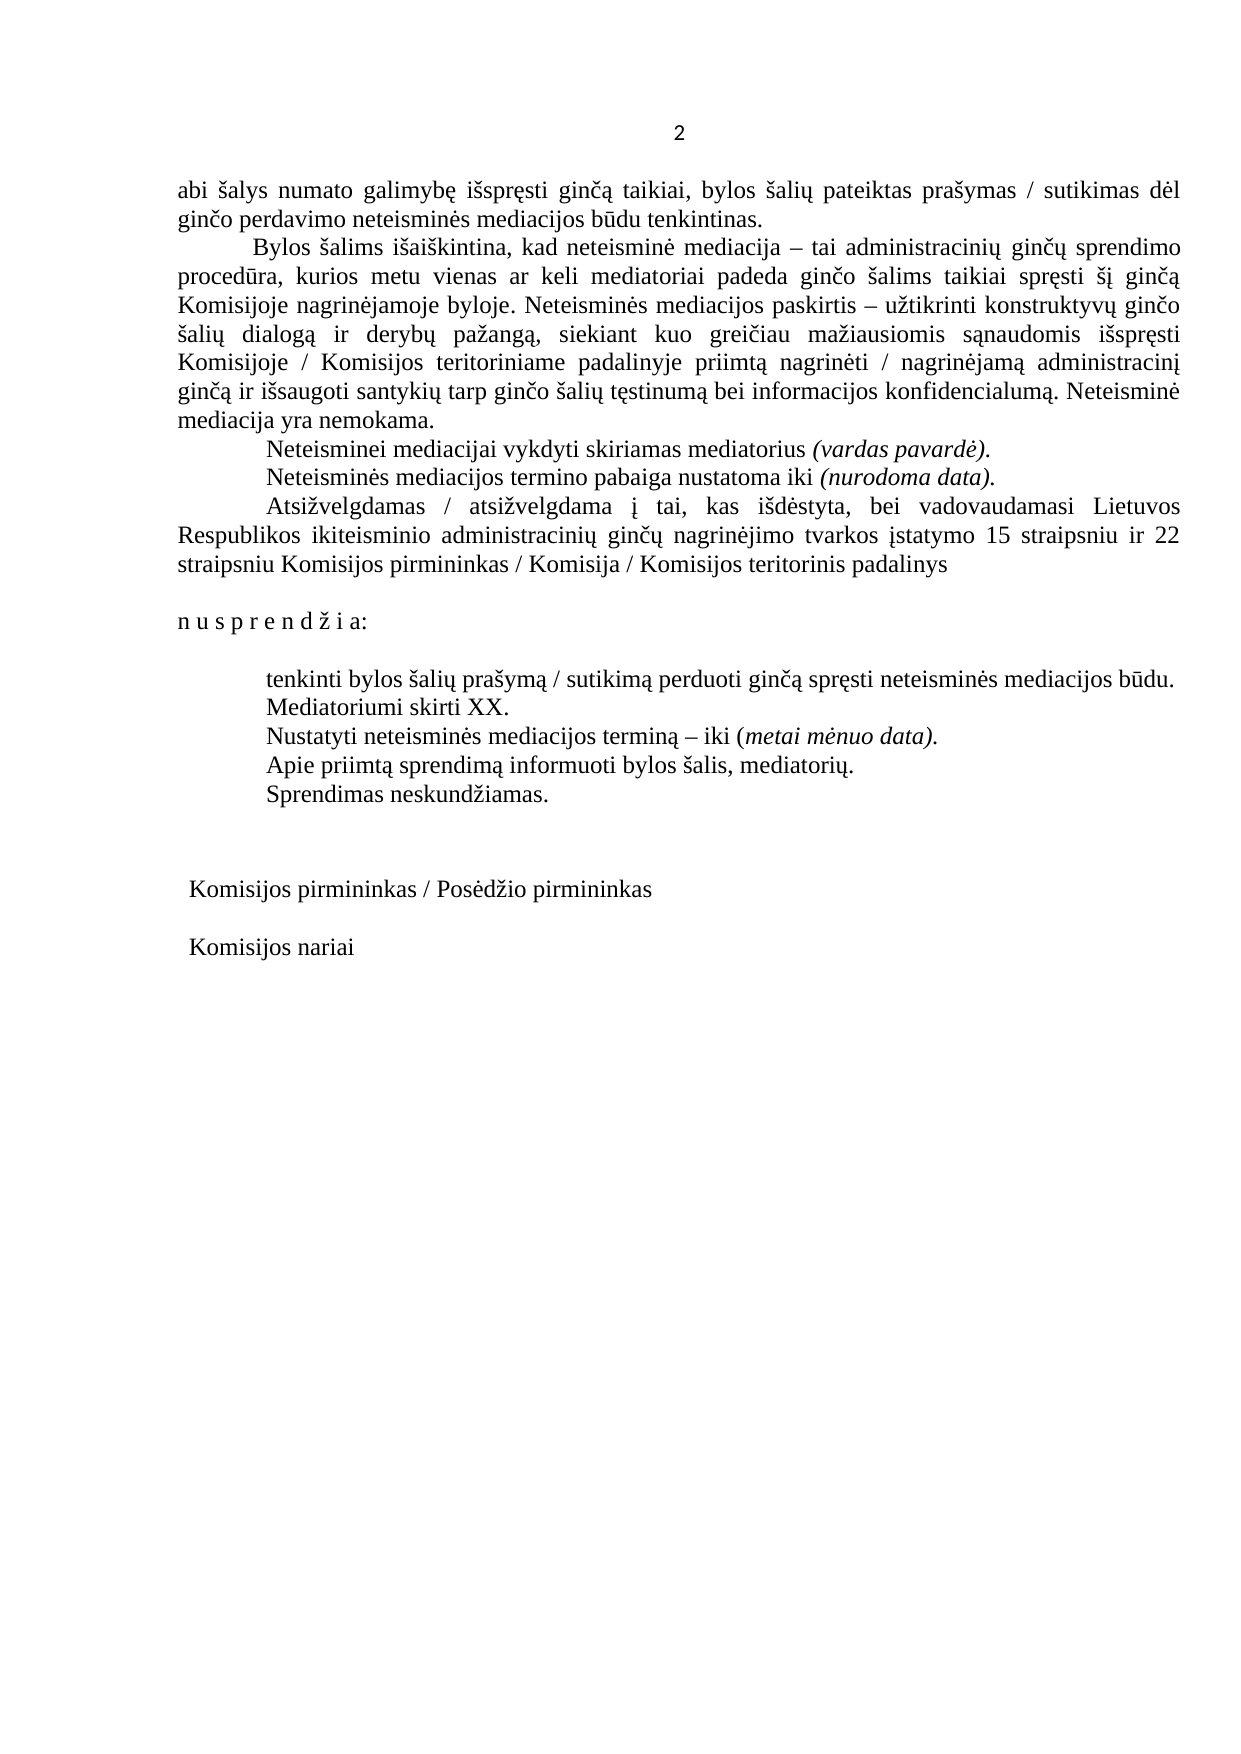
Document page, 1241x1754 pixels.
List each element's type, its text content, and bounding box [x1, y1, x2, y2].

text Nustatyti neteisminės mediacijos terminą – iki (metai mėnuo data). [177, 721, 1181, 750]
text Neteisminės mediacijos termino pabaiga nustatoma iki (nurodoma data). [177, 462, 1181, 491]
text abi šalys numato galimybę išspręsti ginčą taikiai, bylos šalių pateiktas prašymas / sutikimas dėl ginčo perdavimo neteisminės mediacijos būdu tenkintinas. [177, 175, 1181, 232]
text tenkinti bylos šalių prašymą / sutikimą perduoti ginčą spręsti neteisminės mediacijos būdu. [177, 664, 1181, 692]
text Apie priimtą sprendimą informuoti bylos šalis, mediatorių. [177, 750, 1181, 779]
text Sprendimas neskundžiamas. [177, 779, 1181, 807]
text Neteisminei mediacijai vykdyti skiriamas mediatorius (vardas pavardė). [177, 434, 1181, 462]
text Atsižvelgdamas / atsižvelgdama į tai, kas išdėstyta, bei vadovaudamasi Lietuvos Respublikos ikiteisminio administracinių ginčų nagrinėjimo tvarkos įstatymo 15 straipsniu ir 22 straipsniu Komisijos pirmininkas / Komisija / Komisijos teritorinis padalinys [177, 491, 1181, 577]
text Bylos šalims išaiškintina, kad neteisminė mediacija – tai administracinių ginčų sprendimo procedūra, kurios metu vienas ar keli mediatoriai padeda ginčo šalims taikiai spręsti šį ginčą Komisijoje nagrinėjamoje byloje. Neteisminės mediacijos paskirtis – užtikrinti konstruktyvų ginčo šalių dialogą ir derybų pažangą, siekiant kuo greičiau mažiausiomis sąnaudomis išspręsti Komisijoje / Komisijos teritoriniame padalinyje priimtą nagrinėti / nagrinėjamą administracinį ginčą ir išsaugoti santykių tarp ginčo šalių tęstinumą bei informacijos konfidencialumą. Neteisminė mediacija yra nemokama. [177, 232, 1181, 434]
table_header Komisijos pirmininkas / Posėdžio pirmininkas Komisijos nariai [177, 875, 901, 1053]
text Mediatoriumi skirti XX. [177, 692, 1181, 721]
table_header [901, 875, 1181, 1053]
text n u s p r e n d ž i a: [177, 606, 1140, 635]
